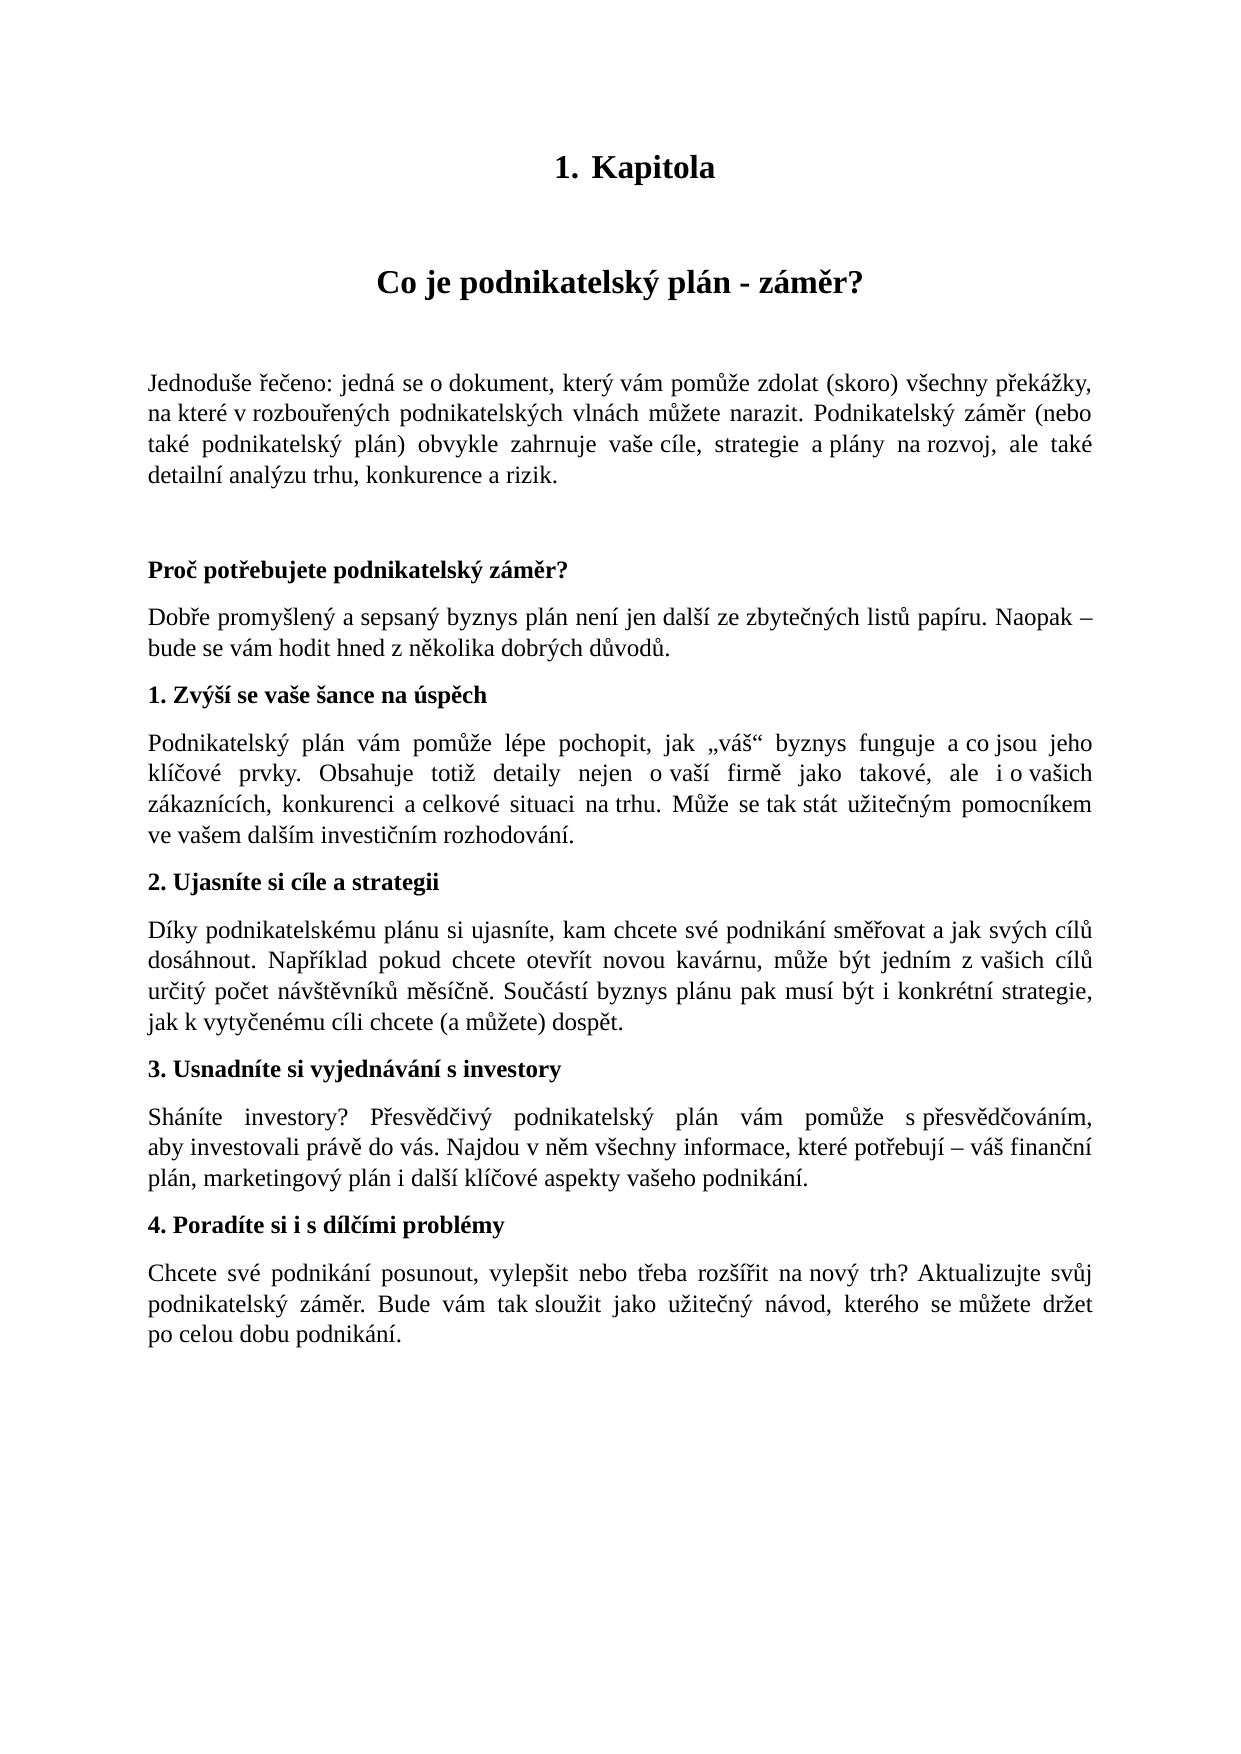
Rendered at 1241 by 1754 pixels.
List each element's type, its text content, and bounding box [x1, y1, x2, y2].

text 1. Zvýší se vaše šance na úspěch [148, 680, 1093, 709]
text 2. Ujasníte si cíle a strategii [148, 867, 1093, 896]
text Sháníte investory? Přesvědčivý podnikatelský plán vám pomůže s přesvědčováním, aby investovali právě do vás. Najdou v něm všechny informace, které potřebují – váš finanční plán, marketingový plán i další klíčové aspekty vašeho podnikání. [148, 1102, 1093, 1192]
text 3. Usnadníte si vyjednávání s investory [148, 1054, 1093, 1083]
text Dobře promyšlený a sepsaný byznys plán není jen další ze zbytečných listů papíru. Naopak – bude se vám hodit hned z několika dobrých důvodů. [148, 602, 1093, 662]
text Podnikatelský plán vám pomůže lépe pochopit, jak „váš“ byznys funguje a co jsou jeho klíčové prvky. Obsahuje totiž detaily nejen o vaší firmě jako takové, ale i o vašich zákaznících, konkurenci a celkové situaci na trhu. Může se tak stát užitečným pomocníkem ve vašem dalším investičním rozhodování. [148, 728, 1093, 849]
text Jednoduše řečeno: jedná se o dokument, který vám pomůže zdolat (skoro) všechny překážky, na které v rozbouřených podnikatelských vlnách můžete narazit. Podnikatelský záměr (nebo také podnikatelský plán) obvykle zahrnuje vaše cíle, strategie a plány na rozvoj, ale také detailní analýzu trhu, konkurence a rizik. [148, 368, 1093, 489]
text Chcete své podnikání posunout, vylepšit nebo třeba rozšířit na nový trh? Aktualizujte svůj podnikatelský záměr. Bude vám tak sloužit jako užitečný návod, kterého se můžete držet po celou dobu podnikání. [148, 1258, 1093, 1348]
list Kapitola [185, 148, 1093, 186]
text 4. Poradíte si i s dílčími problémy [148, 1211, 1093, 1239]
text Proč potřebujete podnikatelský záměr? [148, 555, 1093, 583]
text Co je podnikatelský plán - záměr? [148, 263, 1093, 301]
text Díky podnikatelskému plánu si ujasníte, kam chcete své podnikání směřovat a jak svých cílů dosáhnout. Například pokud chcete otevřít novou kavárnu, může být jedním z vašich cílů určitý počet návštěvníků měsíčně. Součástí byznys plánu pak musí být i konkrétní strategie, jak k vytyčenému cíli chcete (a můžete) dospět. [148, 915, 1093, 1036]
